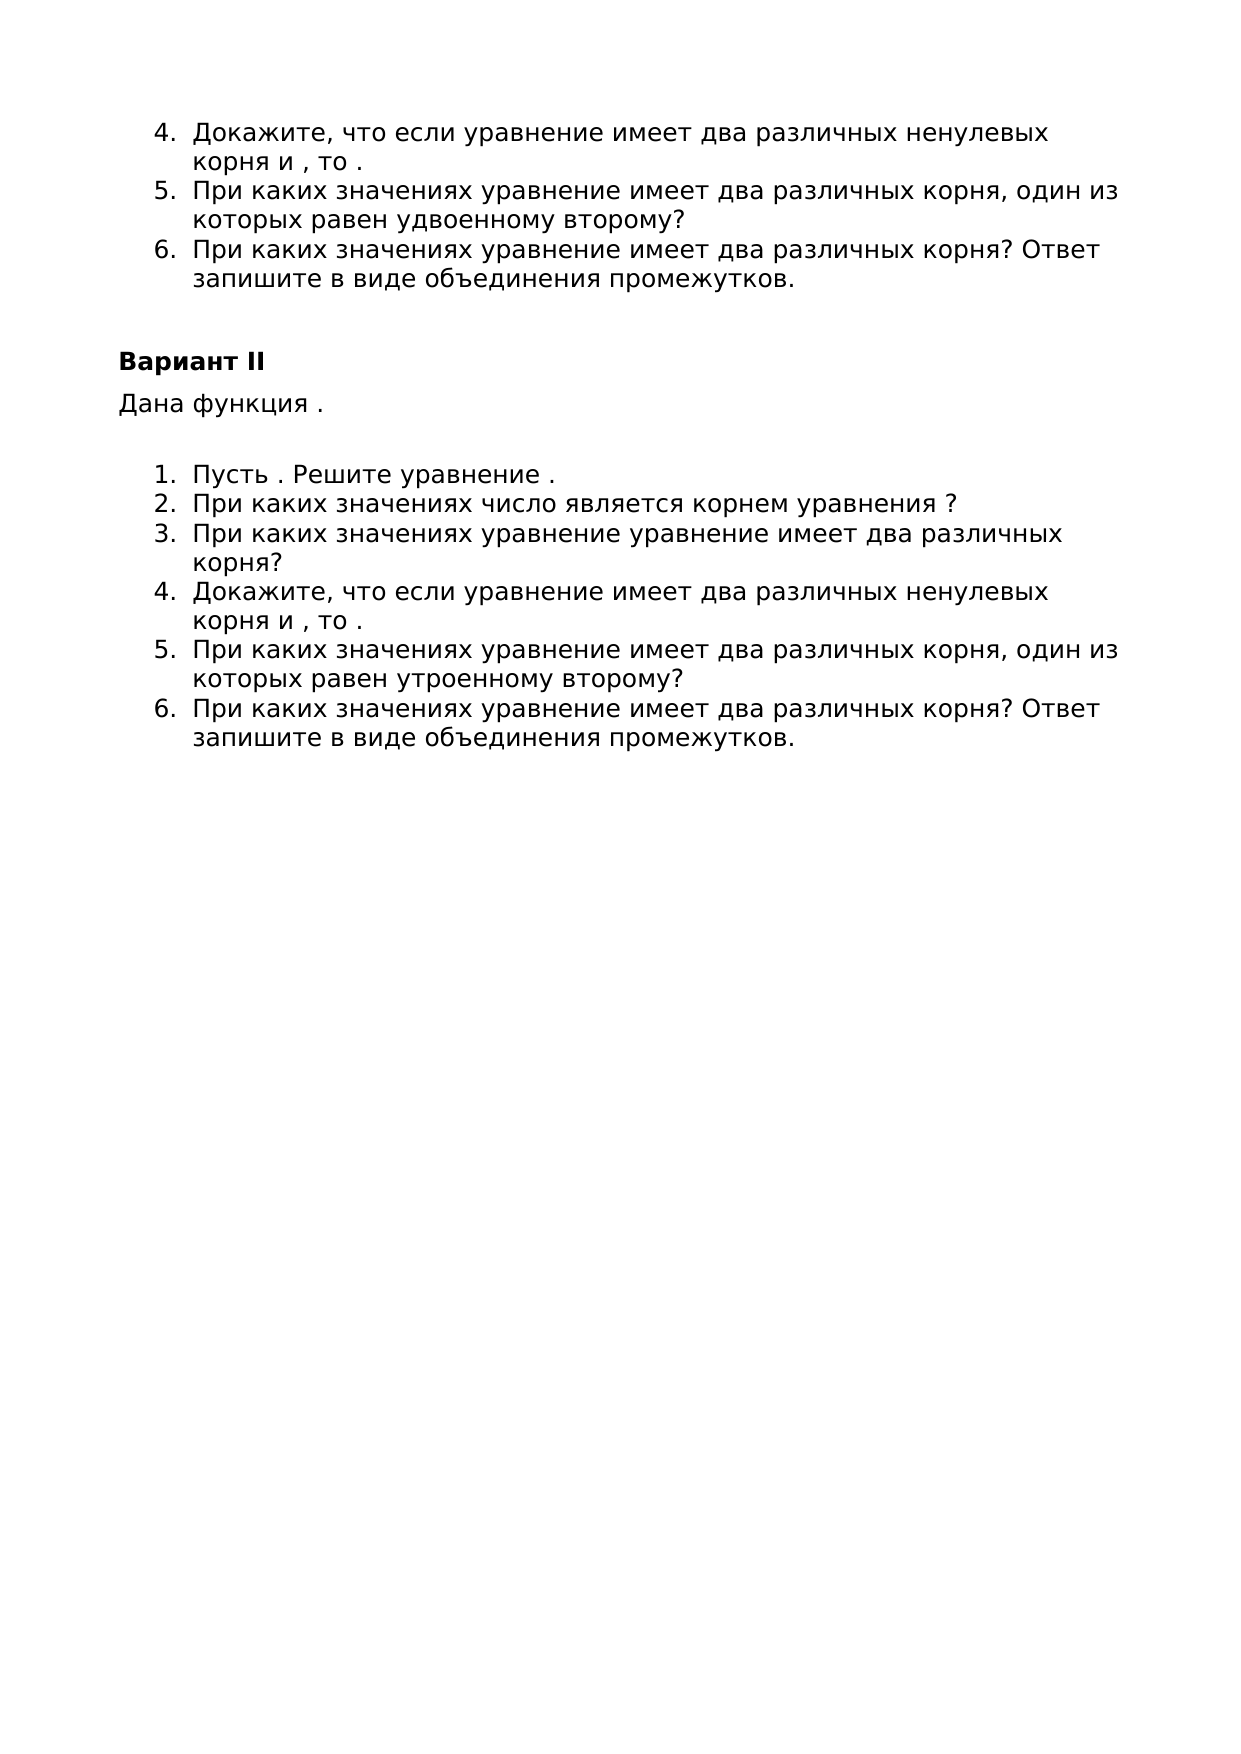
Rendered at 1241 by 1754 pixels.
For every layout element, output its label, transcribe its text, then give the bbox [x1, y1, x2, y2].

list При каких значениях число является корнем уравнения ? [177, 489, 1122, 519]
list Пусть . Решите уравнение . [177, 460, 1122, 489]
text Дана функция . [118, 389, 1122, 418]
list При каких значениях уравнение уравнение имеет два различных корня? [177, 519, 1122, 577]
subtitle Вариант II [118, 348, 1122, 377]
list Докажите, что если уравнение имеет два различных ненулевых корня и , то . [177, 118, 1122, 176]
list Докажите, что если уравнение имеет два различных ненулевых корня и , то . [177, 577, 1122, 635]
list При каких значениях уравнение имеет два различных корня? Ответ запишите в виде объединения промежутков. [177, 235, 1122, 293]
list При каких значениях уравнение имеет два различных корня, один из которых равен утроенному второму? [177, 635, 1122, 694]
list При каких значениях уравнение имеет два различных корня? Ответ запишите в виде объединения промежутков. [177, 694, 1122, 752]
list При каких значениях уравнение имеет два различных корня, один из которых равен удвоенному второму? [177, 176, 1122, 235]
